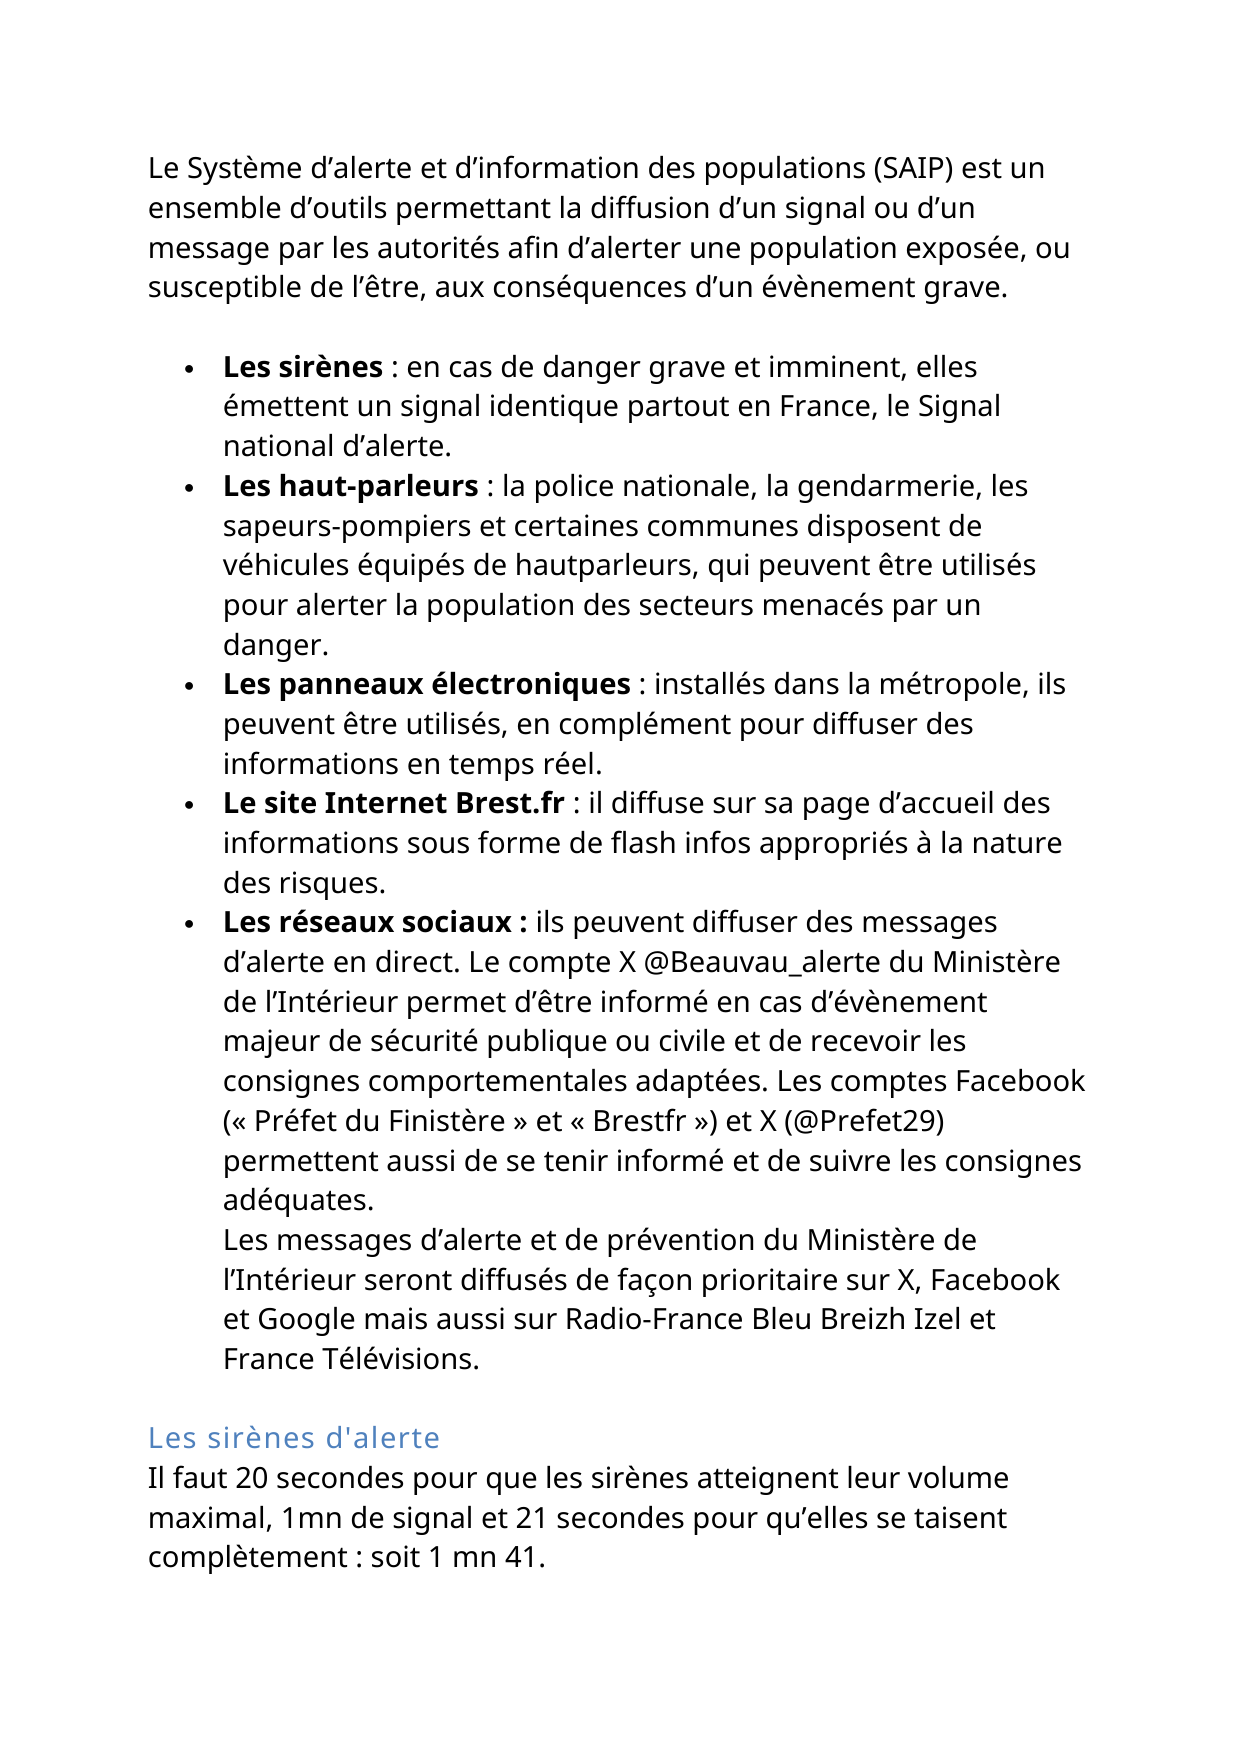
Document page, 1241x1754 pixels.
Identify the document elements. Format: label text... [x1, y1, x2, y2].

list Le site Internet Brest.fr : il diffuse sur sa page d’accueil des informations sous forme de flash infos appropriés à la nature des risques. [185, 783, 1093, 902]
text Les sirènes d'alerte [148, 1418, 1093, 1457]
list Les panneaux électroniques : installés dans la métropole, ils peuvent être utilisés, en complément pour diffuser des informations en temps réel. [185, 663, 1093, 783]
list Les sirènes : en cas de danger grave et imminent, elles émettent un signal identique partout en France, le Signal national d’alerte. [185, 346, 1093, 465]
text Il faut 20 secondes pour que les sirènes atteignent leur volume maximal, 1mn de signal et 21 secondes pour qu’elles se taisent complètement : soit 1 mn 41. [148, 1457, 1093, 1576]
list Les réseaux sociaux : ils peuvent diffuser des messages d’alerte en direct. Le compte X @Beauvau_alerte du Ministère de l’Intérieur permet d’être informé en cas d’évènement majeur de sécurité publique ou civile et de recevoir les consignes comportementales adaptées. Les comptes Facebook (« Préfet du Finistère » et « Brestfr ») et X (@Prefet29) permettent aussi de se tenir informé et de suivre les consignes adéquates. Les messages d’alerte et de prévention du Ministère de l’Intérieur seront diffusés de façon prioritaire sur X, Facebook et Google mais aussi sur Radio-France Bleu Breizh Izel et France Télévisions. [185, 902, 1093, 1378]
text Le Système d’alerte et d’information des populations (SAIP) est un ensemble d’outils permettant la diffusion d’un signal ou d’un message par les autorités afin d’alerter une population exposée, ou susceptible de l’être, aux conséquences d’un évènement grave. [148, 148, 1093, 306]
list Les haut-parleurs : la police nationale, la gendarmerie, les sapeurs-pompiers et certaines communes disposent de véhicules équipés de hautparleurs, qui peuvent être utilisés pour alerter la population des secteurs menacés par un danger. [185, 465, 1093, 663]
